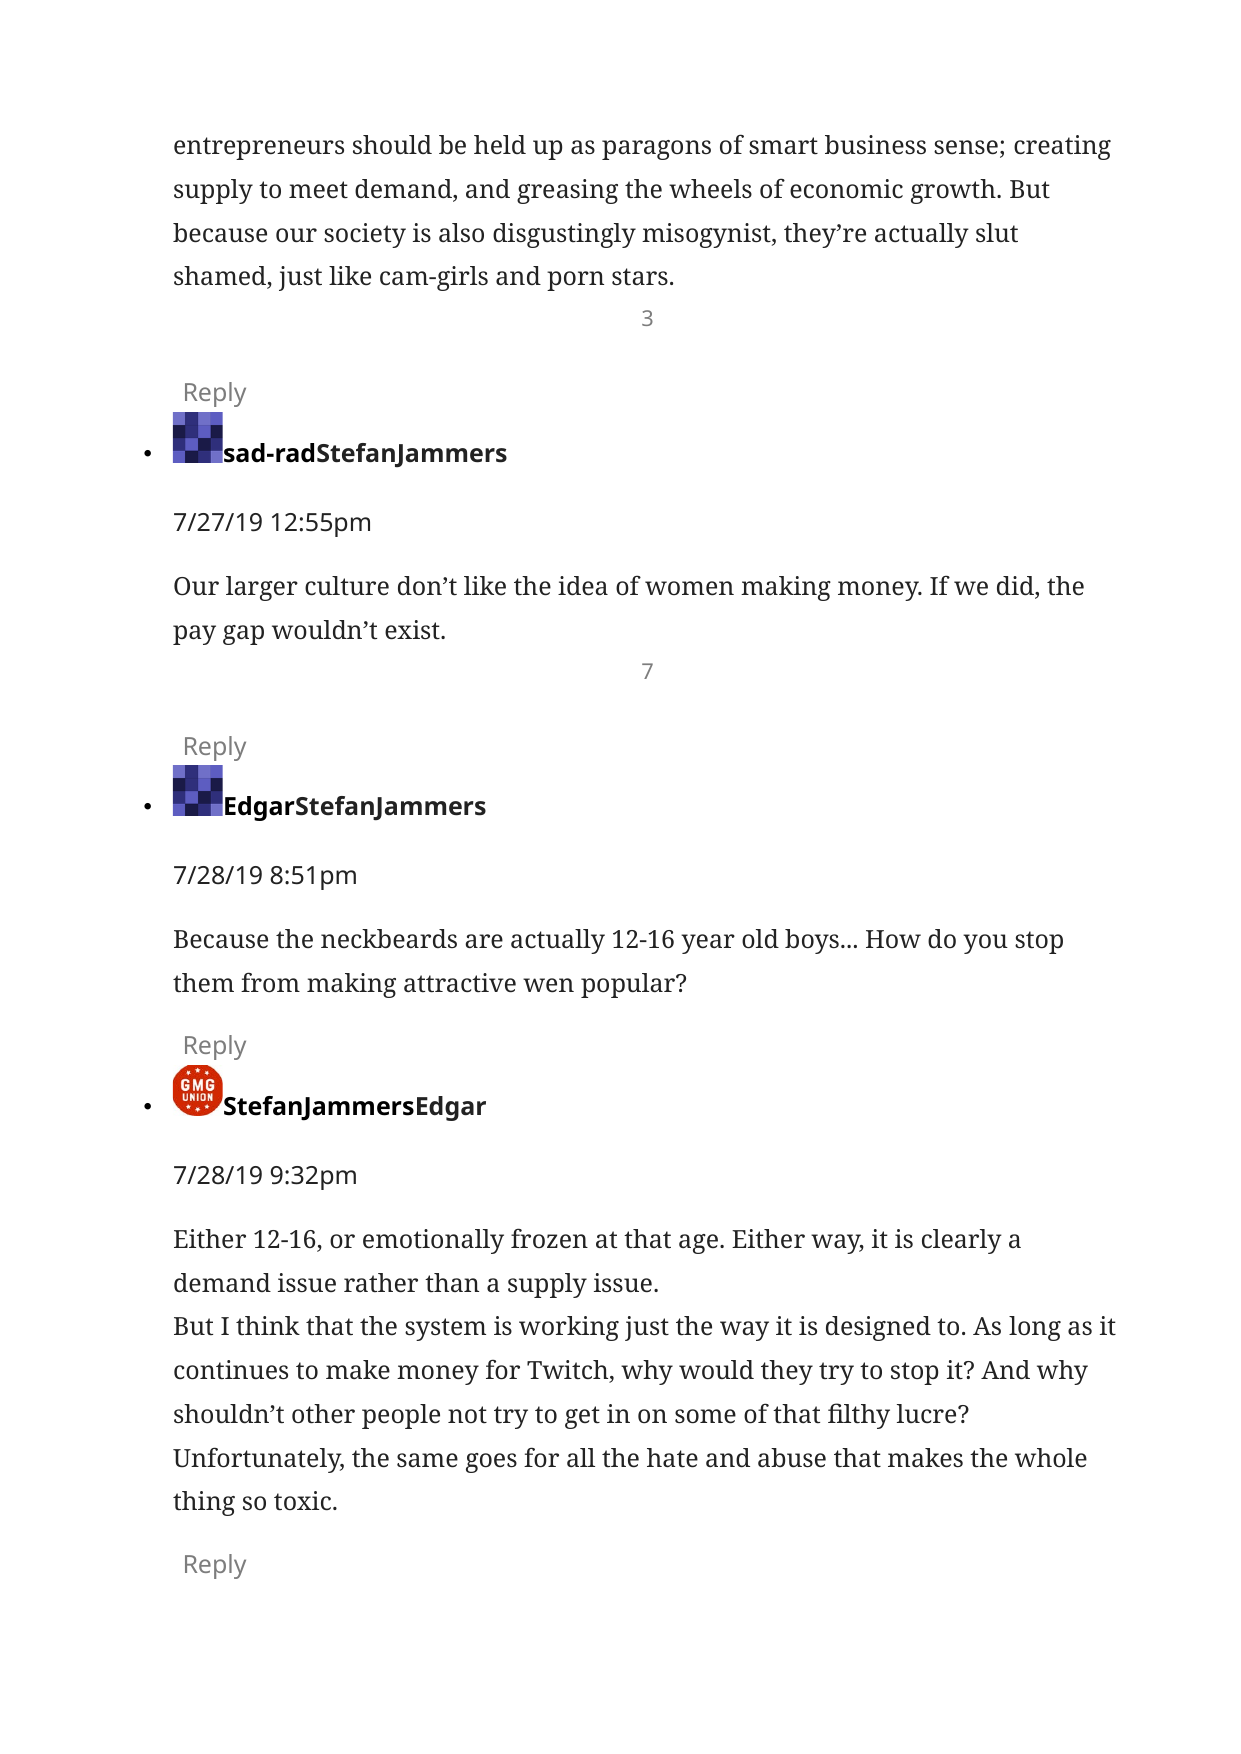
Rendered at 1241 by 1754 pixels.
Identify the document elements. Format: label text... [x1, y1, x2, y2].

list Either 12-16, or emotionally frozen at that age. Either way, it is clearly a demand issue rather than a supply issue. [143, 1212, 1122, 1299]
list 7/28/19 9:32pm [143, 1157, 1122, 1191]
list Unfortunately, the same goes for all the hate and abuse that makes the whole thing so toxic. [143, 1431, 1122, 1518]
list Our larger culture don’t like the idea of women making money. If we did, the pay gap wouldn’t exist. [143, 559, 1122, 646]
list Reply [153, 1546, 1122, 1580]
list 7/28/19 8:51pm [143, 858, 1122, 892]
list sad-radStefanJammers [143, 412, 1091, 469]
list Reply [153, 375, 1122, 409]
list Reply [153, 1028, 1122, 1062]
list EdgarStefanJammers [143, 766, 1091, 823]
list Reply [153, 728, 1122, 762]
list 7/27/19 12:55pm [143, 504, 1122, 538]
picture [172, 412, 223, 463]
list But I think that the system is working just the way it is designed to. As long as it continues to make money for Twitch, why would they try to stop it? And why shouldn’t other people not try to get in on some of that filthy lucre? [143, 1299, 1122, 1431]
list Because the neckbeards are actually 12-16 year old boys... How do you stop them from making attractive wen popular? [143, 912, 1122, 1000]
picture [172, 765, 223, 816]
list entrepreneurs should be held up as paragons of smart business sense; creating supply to meet demand, and greasing the wheels of economic growth. But because our society is also disgustingly misogynist, they’re actually slut shamed, just like cam-girls and porn stars. [143, 118, 1122, 293]
list StefanJammersEdgar [143, 1065, 1091, 1122]
list 7 [143, 656, 1122, 686]
list 3 [143, 302, 1122, 332]
picture [172, 1065, 223, 1116]
